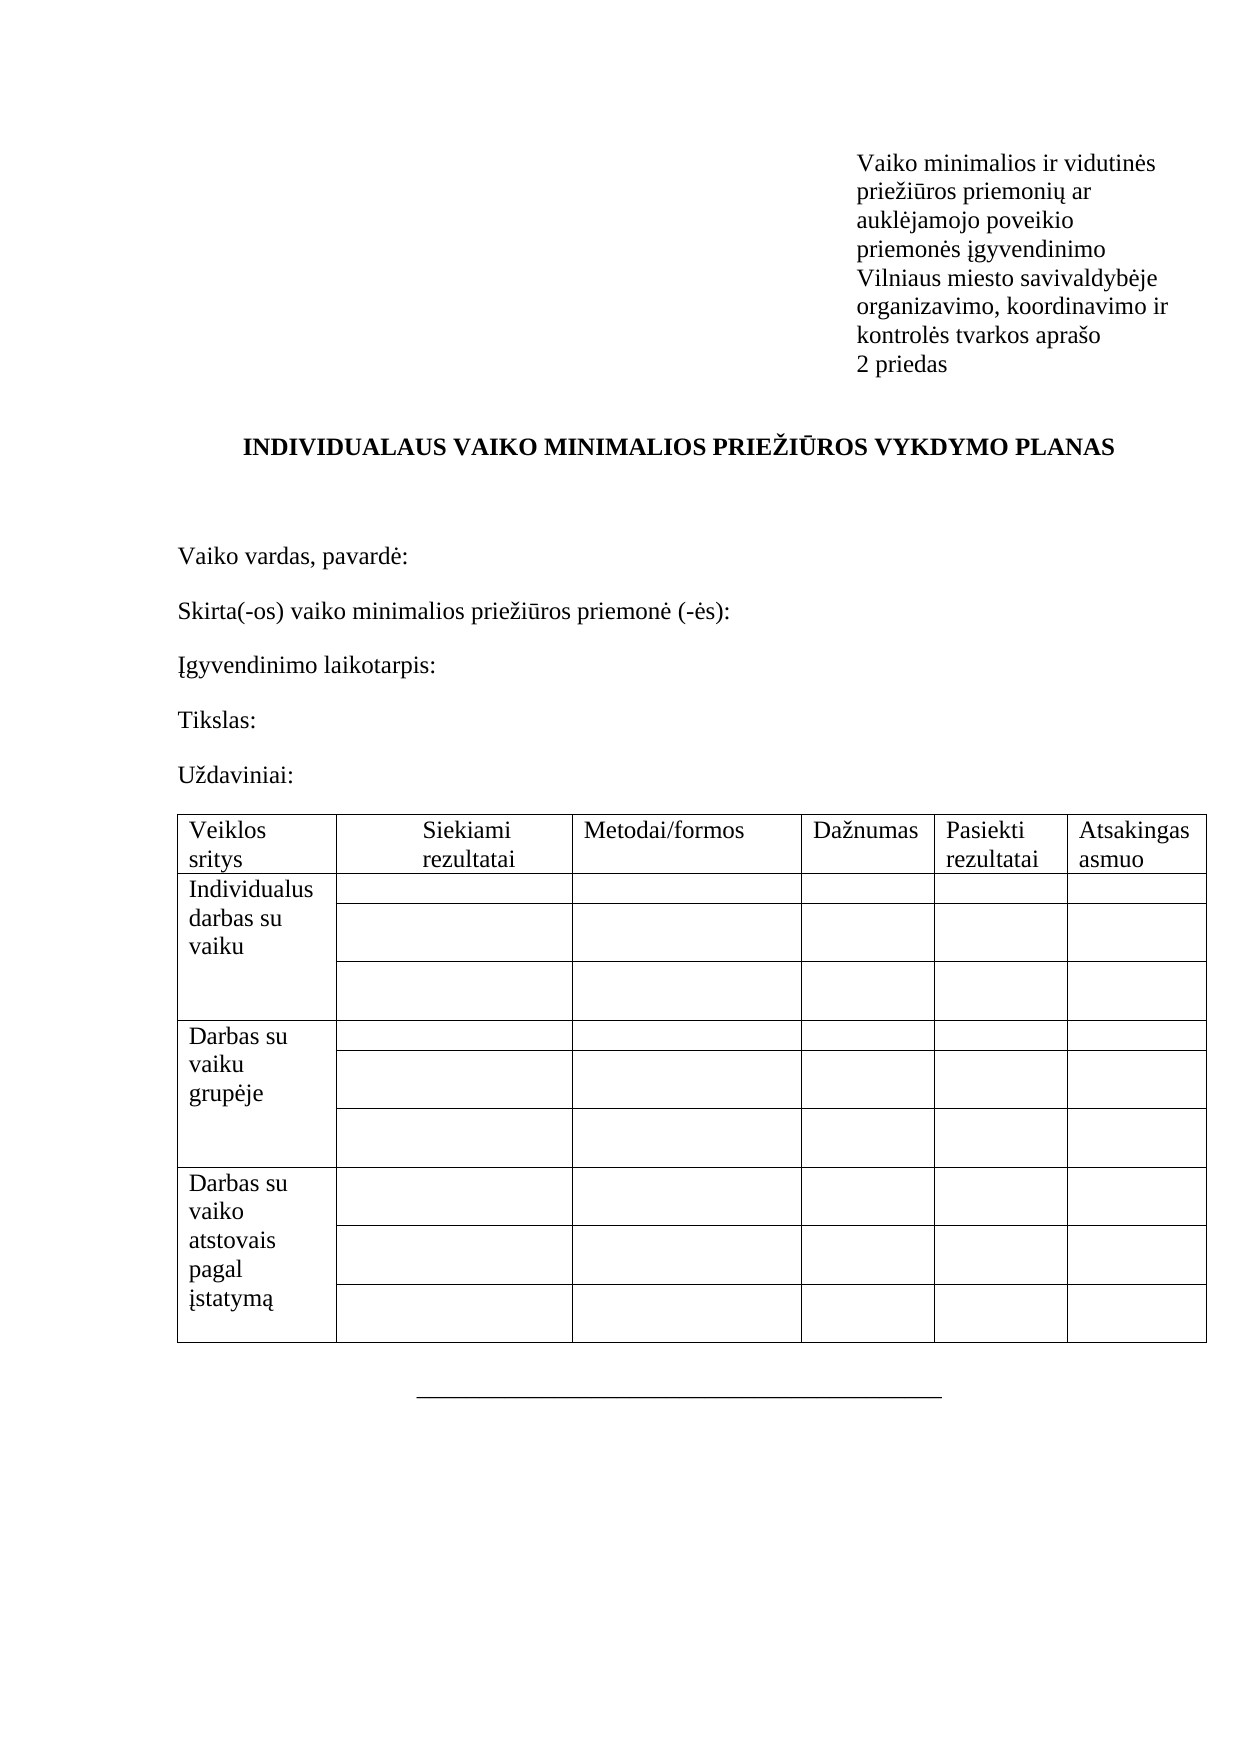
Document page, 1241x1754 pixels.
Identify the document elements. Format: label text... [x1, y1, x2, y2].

table_cell [337, 904, 572, 961]
text __________________________________________ [177, 1372, 1181, 1401]
table_cell [573, 1226, 801, 1284]
table_header Dažnumas [802, 815, 934, 873]
table_cell [337, 1051, 572, 1108]
table_cell [1068, 874, 1206, 903]
table_cell [1068, 1285, 1206, 1342]
text Įgyvendinimo laikotarpis: [177, 651, 1181, 679]
table_cell [337, 1285, 572, 1342]
table_cell [1068, 904, 1206, 961]
table_cell [802, 962, 934, 1020]
table_cell [935, 904, 1067, 961]
text Tikslas: [177, 705, 1181, 734]
table_cell [337, 1021, 572, 1049]
table_cell [573, 1168, 801, 1225]
table_cell [802, 874, 934, 903]
text Vaiko minimalios ir vidutinės priežiūros priemonių ar auklėjamojo poveikio priemonės įgyvendinimo Vilniaus miesto savivaldybėje organizavimo, koordinavimo ir kontrolės tvarkos aprašo [856, 148, 1181, 349]
table_cell [935, 1051, 1067, 1108]
table_cell [1068, 962, 1206, 1020]
table_header Pasiekti rezultatai [935, 815, 1067, 873]
table_cell [573, 1021, 801, 1049]
table_cell [337, 1226, 572, 1284]
table_cell [1068, 1051, 1206, 1108]
text Vaiko vardas, pavardė: [177, 541, 1181, 570]
table_cell [337, 874, 572, 903]
table_cell [337, 1109, 572, 1167]
table_cell Darbas su vaiko atstovais pagal įstatymą [178, 1168, 336, 1342]
table_header Siekiami rezultatai [337, 815, 572, 873]
table_cell [573, 874, 801, 903]
table_cell [573, 1109, 801, 1167]
table_cell [573, 1285, 801, 1342]
table_cell [1068, 1109, 1206, 1167]
table_cell [573, 904, 801, 961]
table_cell [802, 1109, 934, 1167]
table_cell [802, 1021, 934, 1049]
table_cell [935, 1021, 1067, 1049]
table_cell [802, 1285, 934, 1342]
table_cell [573, 962, 801, 1020]
table_cell [802, 1226, 934, 1284]
table_cell [802, 1168, 934, 1225]
table_header Veiklos sritys [178, 815, 336, 873]
text INDIVIDUALAUS VAIKO MINIMALIOS PRIEŽIŪROS VYKDYMO PLANAS [177, 432, 1181, 461]
table_cell [935, 1226, 1067, 1284]
table_cell [935, 1285, 1067, 1342]
text 2 priedas [856, 349, 1181, 378]
table_cell [1068, 1168, 1206, 1225]
table_cell [1068, 1226, 1206, 1284]
table_cell [573, 1051, 801, 1108]
table_header Metodai/formos [573, 815, 801, 873]
table_cell [935, 874, 1067, 903]
table_cell [802, 1051, 934, 1108]
table_cell Darbas su vaiku grupėje [178, 1021, 336, 1167]
table_cell Individualus darbas su vaiku [178, 874, 336, 1020]
table_header Atsakingas asmuo [1068, 815, 1206, 873]
text Skirta(-os) vaiko minimalios priežiūros priemonė (-ės): [177, 596, 1181, 625]
table_cell [337, 1168, 572, 1225]
table_cell [337, 962, 572, 1020]
text Uždaviniai: [177, 760, 1181, 788]
table_cell [935, 1109, 1067, 1167]
table_cell [1068, 1021, 1206, 1049]
table_cell [935, 962, 1067, 1020]
table_cell [935, 1168, 1067, 1225]
table_cell [802, 904, 934, 961]
